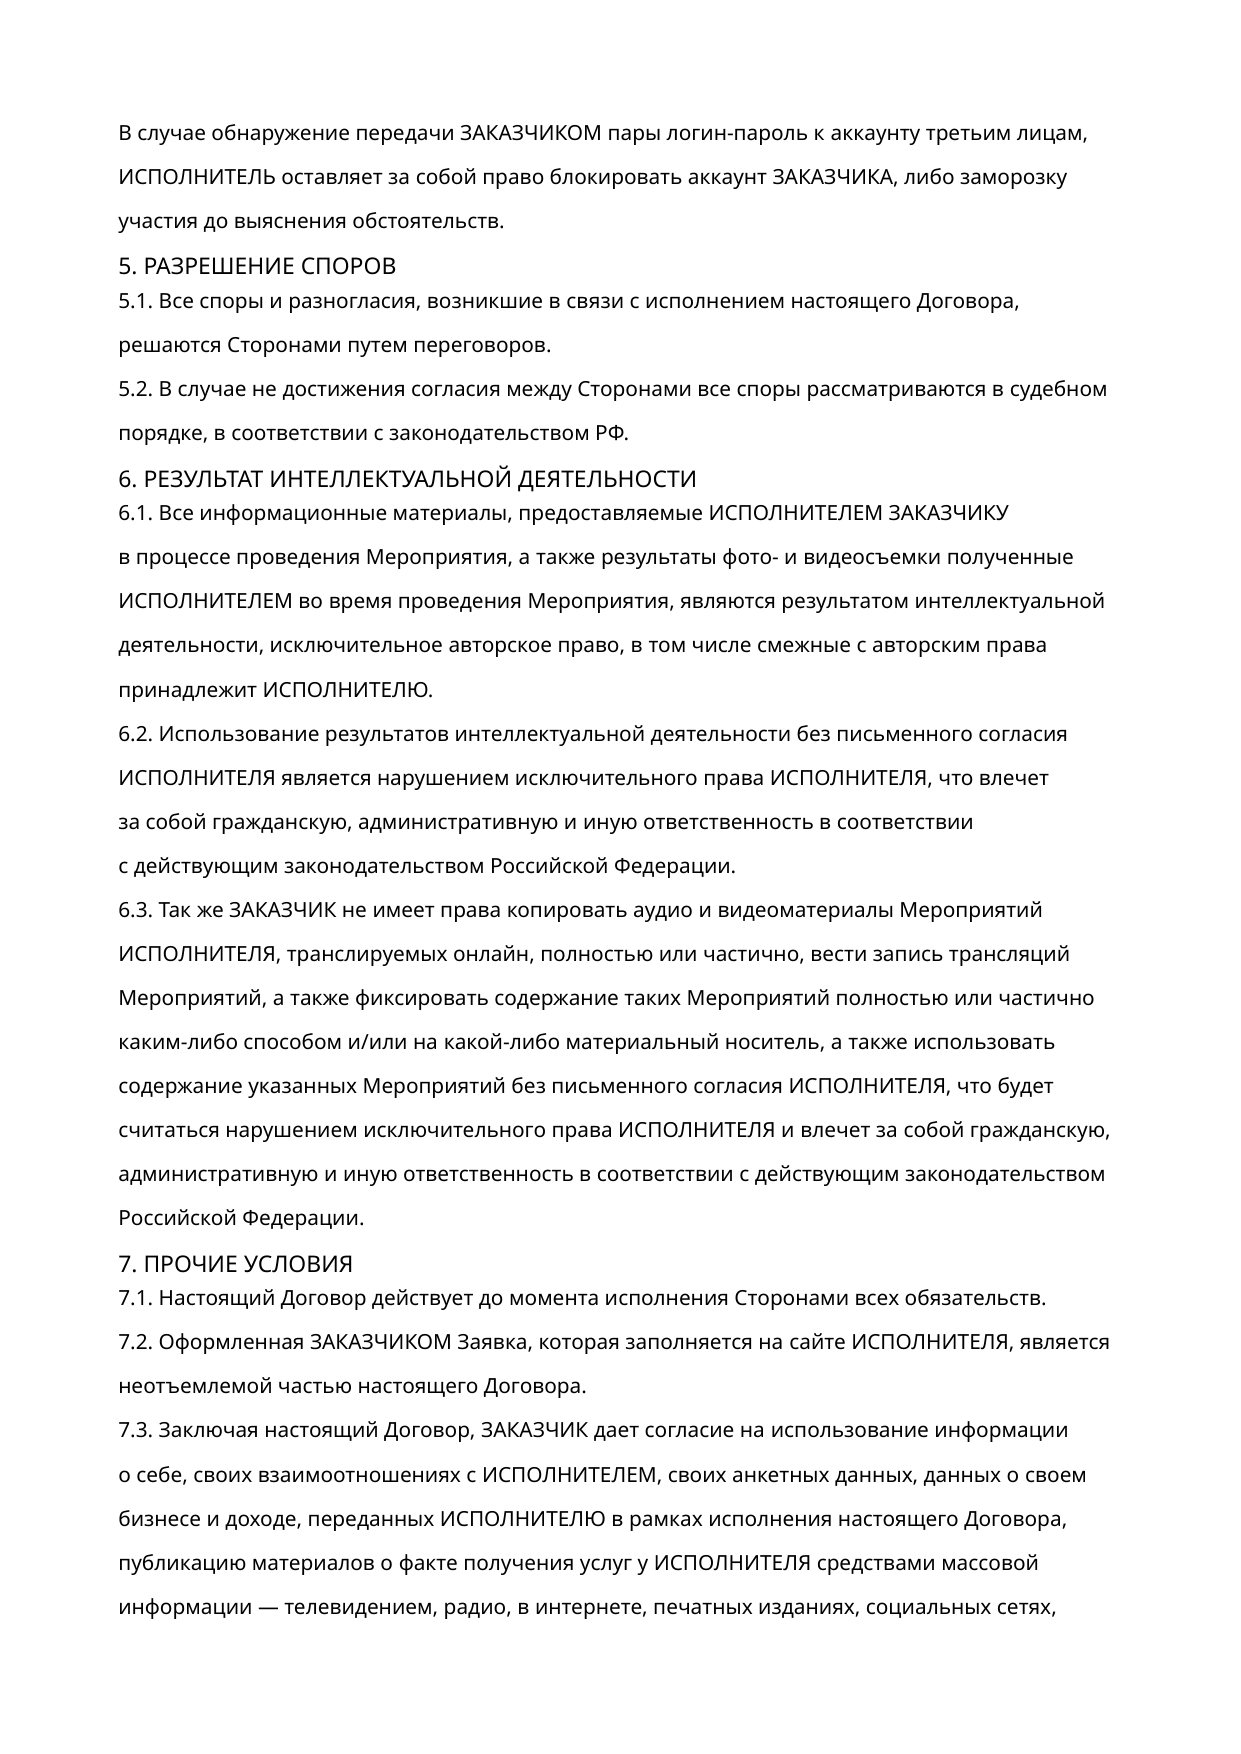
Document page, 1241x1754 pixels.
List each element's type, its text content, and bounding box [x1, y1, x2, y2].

text 7. ПРОЧИЕ УСЛОВИЯ [118, 1247, 1122, 1279]
text 7.1. Настоящий Договор действует до момента исполнения Сторонами всех обязательств. 7.2. Оформленная ЗАКАЗЧИКОМ Заявка, которая заполняется на сайте ИСПОЛНИТЕЛЯ, является неотъемлемой частью настоящего Договора. 7.3. Заключая настоящий Договор, ЗАКАЗЧИК дает согласие на использование информации о себе, своих взаимоотношениях с ИСПОЛНИТЕЛЕМ, своих анкетных данных, данных о своем бизнесе и доходе, переданных ИСПОЛНИТЕЛЮ в рамках исполнения настоящего Договора, публикацию материалов о факте получения услуг у ИСПОЛНИТЕЛЯ средствами массовой информации — телевидением, радио, в интернете, печатных изданиях, социальных сетях, [118, 1283, 1122, 1620]
text 5. РАЗРЕШЕНИЕ СПОРОВ [118, 250, 1122, 282]
text В случае обнаружение передачи ЗАКАЗЧИКОМ пары логин-пароль к аккаунту третьим лицам, ИСПОЛНИТЕЛЬ оставляет за собой право блокировать аккаунт ЗАКАЗЧИКА, либо заморозку участия до выяснения обстоятельств. [118, 118, 1122, 235]
text 6.1. Все информационные материалы, предоставляемые ИСПОЛНИТЕЛЕМ ЗАКАЗЧИКУ в процессе проведения Мероприятия, а также результаты фото- и видеосъемки полученные ИСПОЛНИТЕЛЕМ во время проведения Мероприятия, являются результатом интеллектуальной деятельности, исключительное авторское право, в том числе смежные с авторским права принадлежит ИСПОЛНИТЕЛЮ. 6.2. Использование результатов интеллектуальной деятельности без письменного согласия ИСПОЛНИТЕЛЯ является нарушением исключительного права ИСПОЛНИТЕЛЯ, что влечет за собой гражданскую, административную и иную ответственность в соответствии с действующим законодательством Российской Федерации. 6.3. Так же ЗАКАЗЧИК не имеет права копировать аудио и видеоматериалы Мероприятий ИСПОЛНИТЕЛЯ, транслируемых онлайн, полностью или частично, вести запись трансляций Мероприятий, а также фиксировать содержание таких Мероприятий полностью или частично каким-либо способом и/или на какой-либо материальный носитель, а также использовать содержание указанных Мероприятий без письменного согласия ИСПОЛНИТЕЛЯ, что будет считаться нарушением исключительного права ИСПОЛНИТЕЛЯ и влечет за собой гражданскую, административную и иную ответственность в соответствии с действующим законодательством Российской Федерации. [118, 498, 1122, 1232]
text 6. РЕЗУЛЬТАТ ИНТЕЛЛЕКТУАЛЬНОЙ ДЕЯТЕЛЬНОСТИ [118, 462, 1122, 494]
text 5.1. Все споры и разногласия, возникшие в связи с исполнением настоящего Договора, решаются Сторонами путем переговоров. 5.2. В случае не достижения согласия между Сторонами все споры рассматриваются в судебном порядке, в соответствии с законодательством РФ. [118, 286, 1122, 447]
